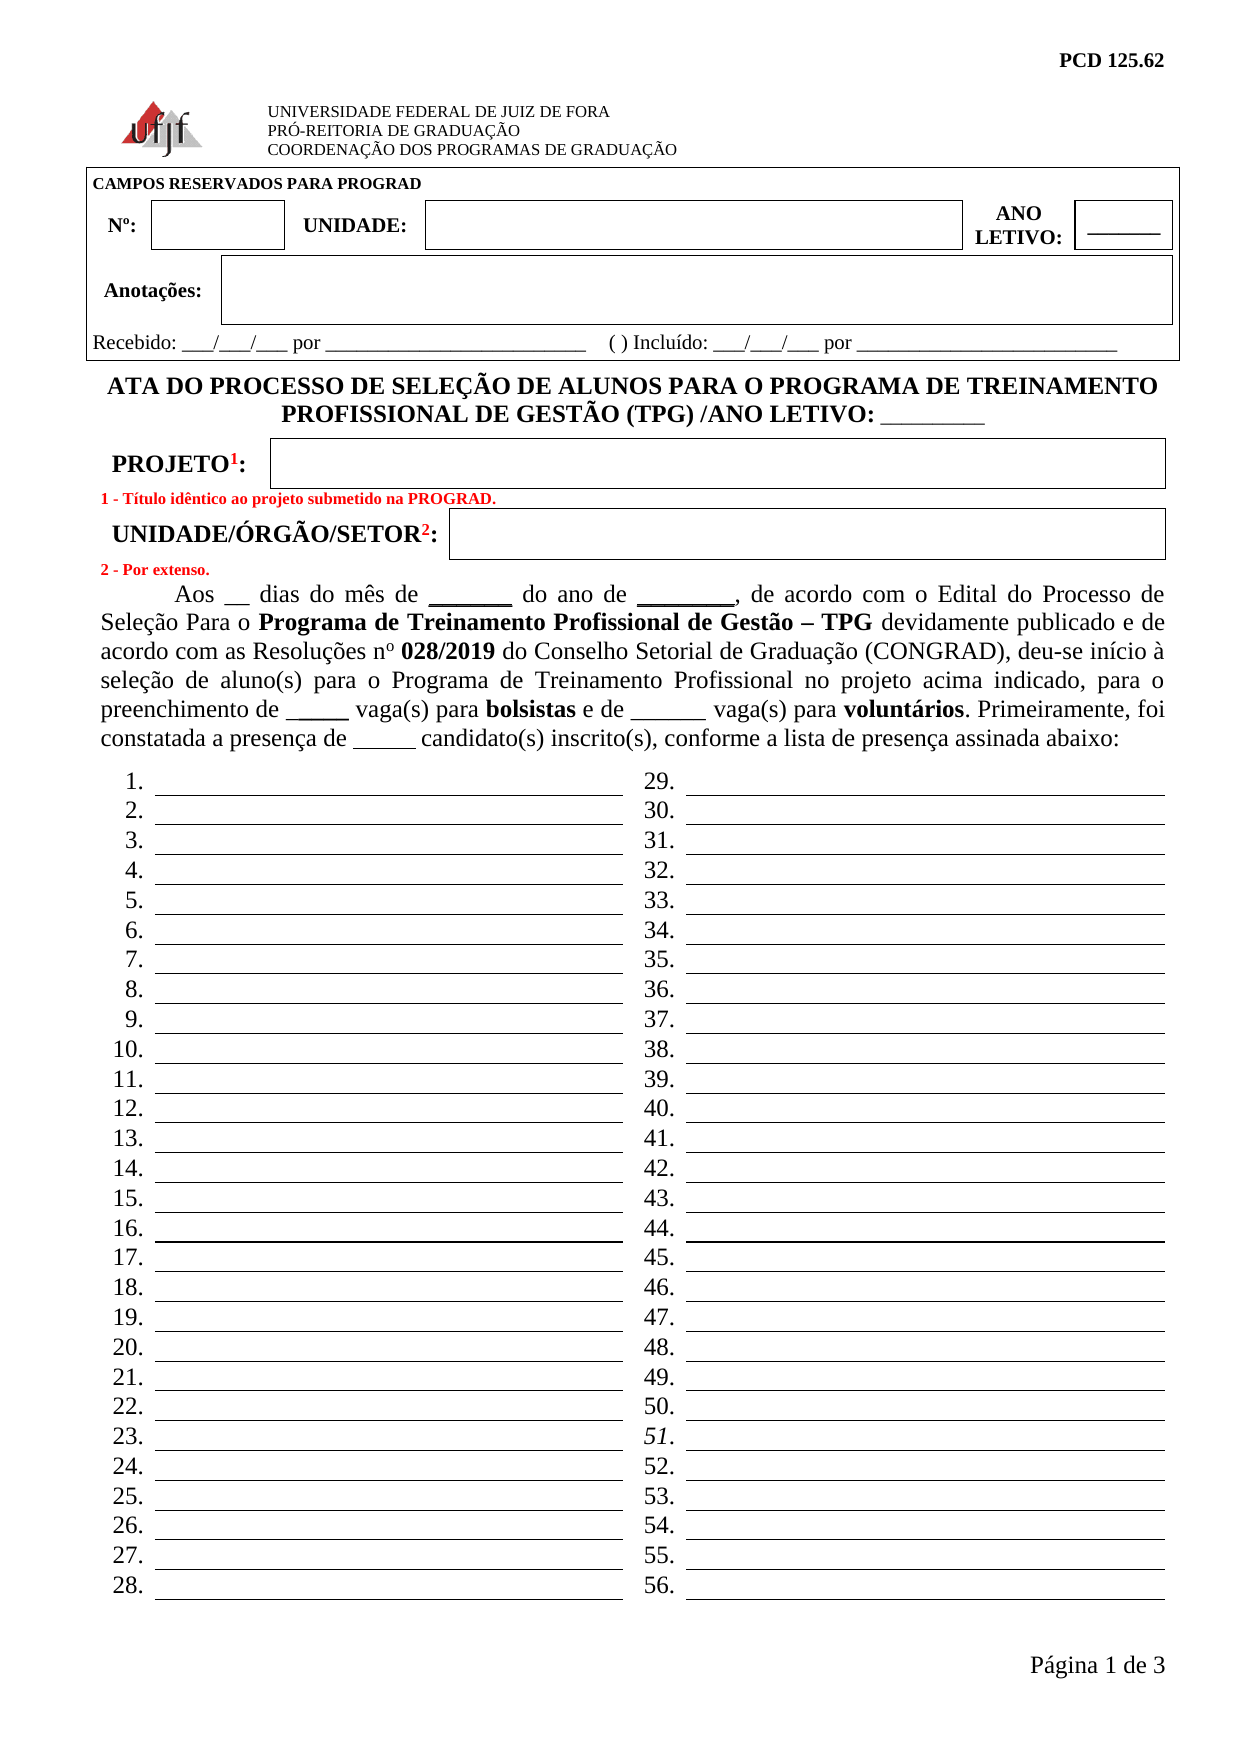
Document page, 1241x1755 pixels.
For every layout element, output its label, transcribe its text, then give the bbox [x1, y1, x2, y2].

table_cell [155, 974, 623, 1003]
table_cell 35. [623, 944, 686, 973]
table_cell [155, 1540, 623, 1569]
table_cell 27. [100, 1539, 155, 1569]
table_cell 6. [100, 914, 155, 943]
table_cell [155, 1153, 623, 1182]
table_cell [686, 1213, 1165, 1241]
table_cell [686, 1123, 1165, 1152]
table_cell 54. [623, 1510, 686, 1539]
table_cell 48. [623, 1331, 686, 1361]
table_cell 3. [100, 824, 155, 854]
table_header [152, 201, 284, 249]
table_header [100, 102, 256, 159]
table_cell [155, 915, 623, 943]
table_cell [686, 974, 1165, 1003]
table_cell [155, 1391, 623, 1420]
table_cell [155, 1421, 623, 1450]
table_cell 8. [100, 973, 155, 1003]
table_cell 44. [623, 1212, 686, 1241]
table_cell [155, 855, 623, 884]
table_cell 24. [100, 1450, 155, 1480]
table_cell [155, 1570, 623, 1599]
table_cell [686, 915, 1165, 943]
table_cell [686, 1481, 1165, 1509]
table_cell [686, 1421, 1165, 1450]
table_cell [686, 1332, 1165, 1361]
table_cell [155, 796, 623, 824]
table_cell 51. [623, 1420, 686, 1450]
table_cell [155, 1362, 623, 1390]
table_cell [155, 1243, 623, 1271]
text 2 - Por extenso. [100, 559, 1165, 579]
table_cell [686, 1183, 1165, 1212]
table_cell [155, 1332, 623, 1361]
table_cell 37. [623, 1003, 686, 1033]
table_cell [686, 1451, 1165, 1480]
table_header [222, 256, 1172, 324]
table_cell 2. [100, 795, 155, 824]
table_header [450, 509, 1165, 558]
table_cell 45. [623, 1241, 686, 1271]
table_header [271, 439, 1165, 488]
text 1 - Título idêntico ao projeto submetido na PROGRAD. [100, 489, 1165, 508]
table_cell 11. [100, 1063, 155, 1092]
table_header Nº: [93, 200, 151, 249]
table_cell 46. [623, 1271, 686, 1301]
table_cell 5. [100, 884, 155, 914]
table_cell 32. [623, 854, 686, 884]
table_cell 21. [100, 1361, 155, 1390]
table_cell [155, 945, 623, 973]
table_cell 14. [100, 1152, 155, 1182]
table_cell [155, 1183, 623, 1212]
table_header [426, 201, 962, 249]
table_cell 53. [623, 1480, 686, 1509]
table_header UNIDADE/ÓRGÃO/SETOR2: [100, 508, 449, 558]
table_header [155, 766, 623, 794]
table_cell [155, 1511, 623, 1539]
table_cell [686, 1570, 1165, 1599]
table_cell [686, 1064, 1165, 1092]
table_cell 38. [623, 1033, 686, 1063]
table_cell 40. [623, 1093, 686, 1122]
table_cell [155, 1302, 623, 1331]
table_cell [686, 1511, 1165, 1539]
table_cell 39. [623, 1063, 686, 1092]
table_cell 42. [623, 1152, 686, 1182]
table_cell [686, 885, 1165, 914]
table_cell 52. [623, 1450, 686, 1480]
table_cell [686, 1034, 1165, 1063]
table_cell [155, 1064, 623, 1092]
table_header Anotações: [93, 255, 221, 324]
table_cell [155, 1123, 623, 1152]
table_header [686, 766, 1165, 794]
table_cell [155, 825, 623, 854]
table_cell 23. [100, 1420, 155, 1450]
table_cell 17. [100, 1241, 155, 1271]
text ATA DO PROCESSO DE SELEÇÃO DE ALUNOS PARA O PROGRAMA DE TREINAMENTO PROFISSIONAL DE GESTÃO (TPG) /ANO LETIVO: __________ [100, 371, 1165, 428]
table_cell 36. [623, 973, 686, 1003]
table_cell [155, 1004, 623, 1033]
table_cell [686, 796, 1165, 824]
table_cell 47. [623, 1301, 686, 1331]
table_cell 7. [100, 944, 155, 973]
table_cell [686, 1362, 1165, 1390]
table_cell 19. [100, 1301, 155, 1331]
table_cell 41. [623, 1122, 686, 1152]
table_cell 30. [623, 795, 686, 824]
table_header UNIVERSIDADE FEDERAL DE JUIZ DE FORA PRÓ-REITORIA DE GRADUAÇÃO COORDENAÇÃO DOS PROGRAMAS DE GRADUAÇÃO [256, 102, 1165, 159]
table_cell 49. [623, 1361, 686, 1390]
table_cell 31. [623, 824, 686, 854]
text PCD 125.62 [100, 44, 1165, 73]
table_cell 50. [623, 1390, 686, 1420]
table_cell [155, 1034, 623, 1063]
table_cell [686, 855, 1165, 884]
table_cell [686, 1391, 1165, 1420]
table_cell [155, 1213, 623, 1241]
table_cell 15. [100, 1182, 155, 1212]
table_cell 55. [623, 1539, 686, 1569]
table_cell 56. [623, 1569, 686, 1599]
table_cell [686, 1272, 1165, 1301]
table_cell [686, 1004, 1165, 1033]
table_cell 9. [100, 1003, 155, 1033]
table_cell 20. [100, 1331, 155, 1361]
table_cell [686, 1302, 1165, 1331]
table_cell 22. [100, 1390, 155, 1420]
table_cell [155, 885, 623, 914]
table_header 1. [100, 766, 155, 794]
table_header ANO LETIVO: [963, 200, 1074, 249]
table_cell [155, 1272, 623, 1301]
table_cell [155, 1094, 623, 1122]
table_cell 12. [100, 1093, 155, 1122]
table_cell [686, 1243, 1165, 1271]
text Aos __ dias do mês de ______ do ano de _______, de acordo com o Edital do Processo de Seleção Para o Programa de Treinamento Profissional de Gestão – TPG devidamente publicado e de acordo com as Resoluções no 028/2019 do Conselho Setorial de Graduação (CONGRAD), deu-se início à seleção de aluno(s) para o Programa de Treinamento Profissional no projeto acima indicado, para o preenchimento de _____ vaga(s) para bolsistas e de ______ vaga(s) para voluntários. Primeiramente, foi constatada a presença de candidato(s) inscrito(s), conforme a lista de presença assinada abaixo: [100, 579, 1165, 751]
table_header PROJETO1: [100, 438, 270, 488]
table_cell 10. [100, 1033, 155, 1063]
table_cell 26. [100, 1510, 155, 1539]
table_cell 4. [100, 854, 155, 884]
table_cell 18. [100, 1271, 155, 1301]
table_header UNIDADE: [285, 200, 425, 249]
table_cell [686, 945, 1165, 973]
table_header 29. [623, 766, 686, 794]
table_cell [155, 1451, 623, 1480]
table_cell [686, 1540, 1165, 1569]
table_cell 13. [100, 1122, 155, 1152]
table_cell 16. [100, 1212, 155, 1241]
table_header _______ [1076, 201, 1172, 249]
table_header CAMPOS RESERVADOS PARA PROGRAD Recebido: ___/___/___ por _________________________ ( ) Incluído: ___/___/___ por _________________________ [87, 168, 1179, 360]
table_cell 33. [623, 884, 686, 914]
table_cell [686, 825, 1165, 854]
table_cell 34. [623, 914, 686, 943]
table_cell 28. [100, 1569, 155, 1599]
table_cell [686, 1153, 1165, 1182]
table_cell 43. [623, 1182, 686, 1212]
table_cell [686, 1094, 1165, 1122]
table_cell 25. [100, 1480, 155, 1509]
table_cell [155, 1481, 623, 1509]
